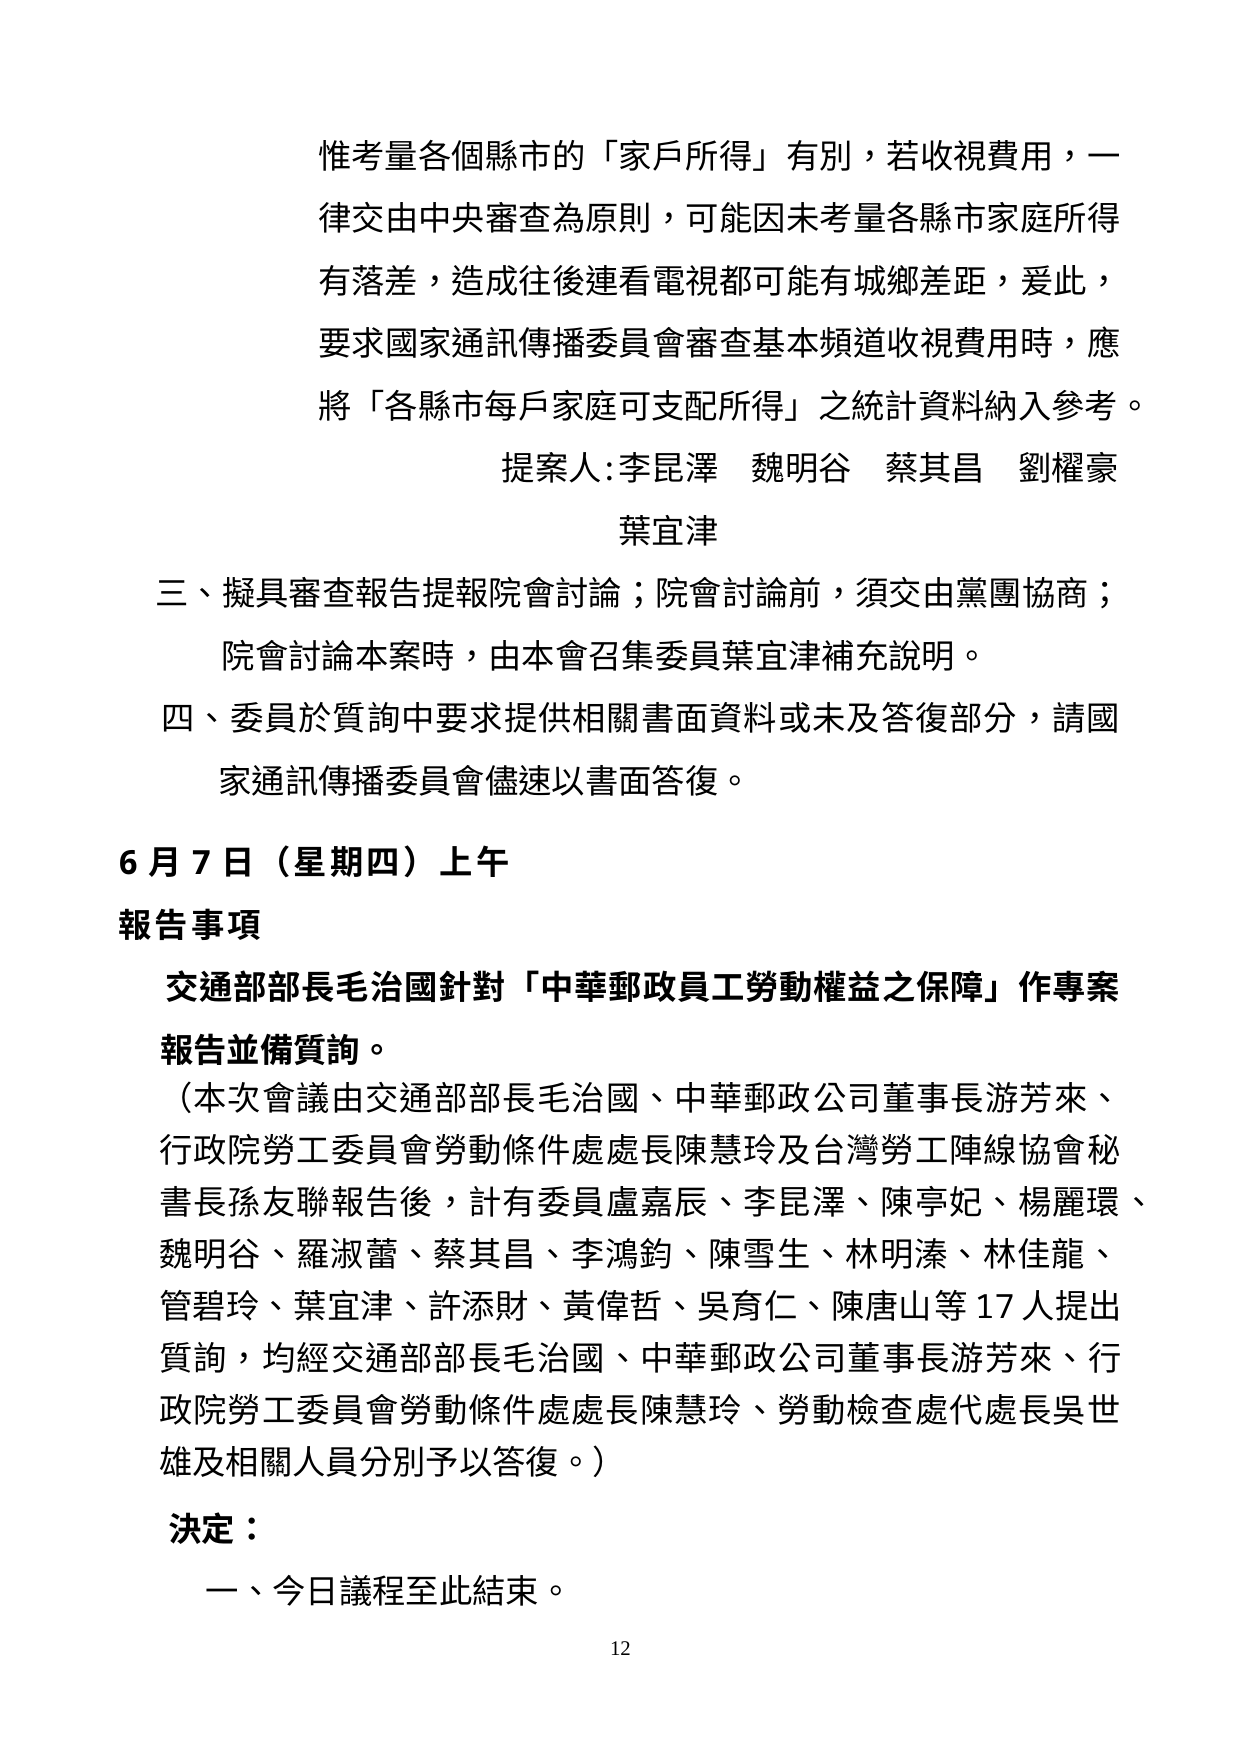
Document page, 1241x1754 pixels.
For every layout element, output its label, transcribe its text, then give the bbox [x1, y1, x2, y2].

text 三、擬具審查報告提報院會討論；院會討論前，須交由黨團協商；院會討論本案時，由本會召集委員葉宜津補充說明。 [155, 550, 1122, 675]
text 交通部部長毛治國針對「中華郵政員工勞動權益之保障」作專案報告並備質詢。 [143, 943, 1122, 1068]
text 一、今日議程至此結束。 [206, 1548, 1122, 1610]
text 葉宜津 [118, 487, 1122, 550]
text 提案人:李昆澤 魏明谷 蔡其昌 劉櫂豪 [118, 425, 1122, 487]
text 四、委員於質詢中要求提供相關書面資料或未及答復部分，請國家通訊傳播委員會儘速以書面答復。 [118, 675, 1122, 800]
text 決定： [168, 1485, 1122, 1548]
text （本次會議由交通部部長毛治國、中華郵政公司董事長游芳來、行政院勞工委員會勞動條件處處長陳慧玲及台灣勞工陣線協會秘書長孫友聯報告後，計有委員盧嘉辰、李昆澤、陳亭妃、楊麗環、魏明谷、羅淑蕾、蔡其昌、李鴻鈞、陳雪生、林明溱、林佳龍、管碧玲、葉宜津、許添財、黃偉哲、吳育仁、陳唐山等17人提出質詢，均經交通部部長毛治國、中華郵政公司董事長游芳來、行政院勞工委員會勞動條件處處長陳慧玲、勞動檢查處代處長吳世雄及相關人員分別予以答復。） [159, 1068, 1122, 1485]
text 報告事項 [118, 881, 1122, 943]
text 6月7日（星期四）上午 [118, 818, 1122, 881]
text （3）行政院版有線廣播電視法第44條:刪減「地方有線電視費率審議委員會」的權限，主要理由係因該法修正後，系統經營者的經營區，改以「縣市」為單位，並且開放可以跨區經營，是以原則上，有線電視基本頻道收視費用由國家通訊傳播委員會審核，例外才由縣市政府審核。惟考量各個縣市的「家戶所得」有別，若收視費用，一律交由中央審查為原則，可能因未考量各縣市家庭所得有落差，造成往後連看電視都可能有城鄉差距，爰此，要求國家通訊傳播委員會審查基本頻道收視費用時，應將「各縣市每戶家庭可支配所得」之統計資料納入參考。 [118, 112, 1122, 425]
